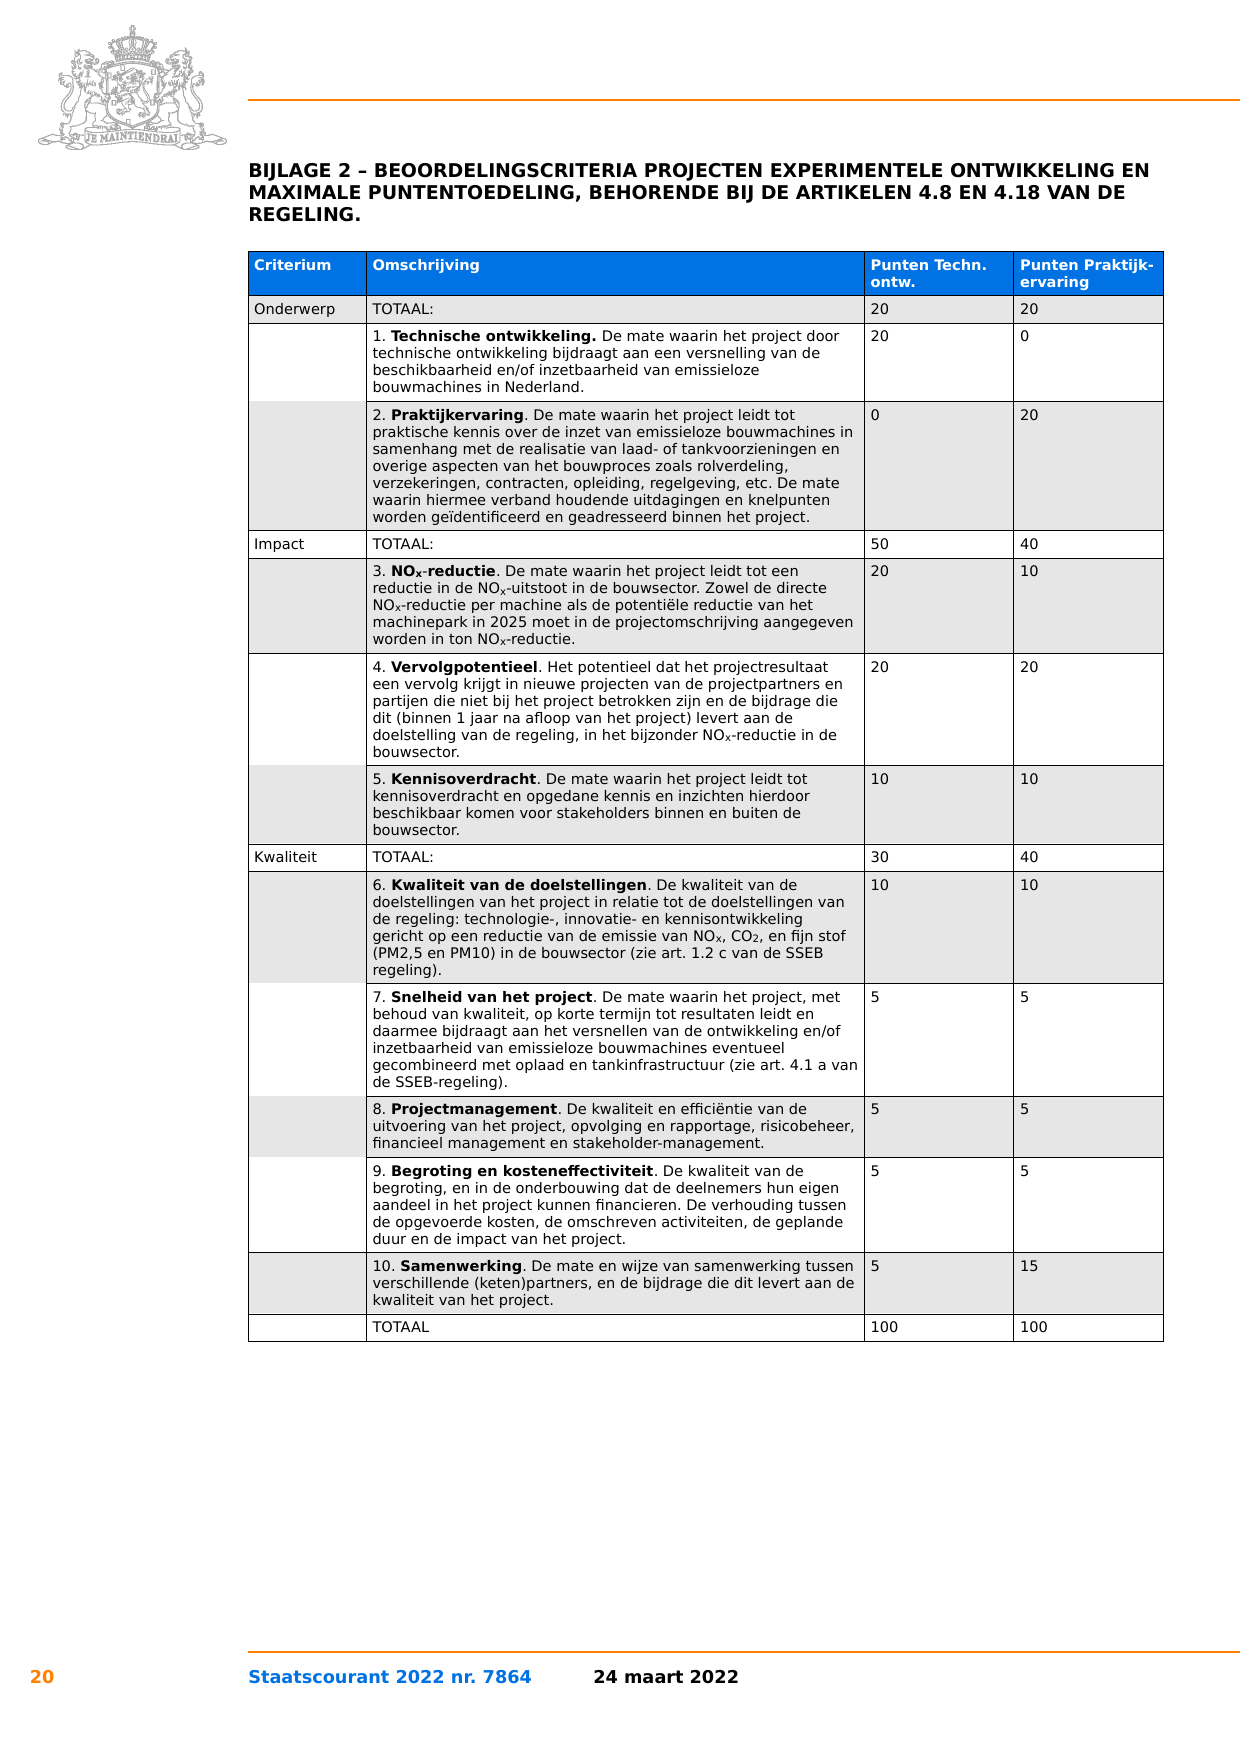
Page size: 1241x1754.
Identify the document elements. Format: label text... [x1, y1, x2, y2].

table_cell 10 [865, 766, 1013, 843]
table_cell 5 [865, 984, 1013, 1096]
table_cell 7. Snelheid van het project. De mate waarin het project, met behoud van kwaliteit, op korte termijn tot resultaten leidt en daarmee bijdraagt aan het versnellen van de ontwikkeling en/of inzetbaarheid van emissieloze bouwmachines eventueel gecombineerd met oplaad en tankinfrastructuur (zie art. 4.1 a van de SSEB-regeling). [367, 984, 864, 1096]
table_cell Impact [249, 531, 366, 558]
table_cell [249, 1315, 366, 1341]
table_cell 5 [1014, 1158, 1163, 1252]
table_cell 10. Samenwerking. De mate en wijze van samenwerking tussen verschillende (keten)partners, en de bijdrage die dit levert aan de kwaliteit van het project. [367, 1253, 864, 1313]
table_cell 20 [865, 559, 1013, 653]
table_cell [249, 1157, 366, 1252]
table_cell 5 [865, 1253, 1013, 1313]
table_cell 20 [865, 296, 1013, 323]
table_cell 10 [1014, 872, 1163, 983]
table_cell 20 [1014, 654, 1163, 765]
table_cell TOTAAL: [367, 531, 864, 558]
table_header Punten Praktijk- ervaring [1014, 252, 1163, 295]
table_cell [249, 654, 366, 765]
table_cell 2. Praktijkervaring. De mate waarin het project leidt tot praktische kennis over de inzet van emissieloze bouwmachines in samenhang met de realisatie van laad- of tankvoorzieningen en overige aspecten van het bouwproces zoals rolverdeling, verzekeringen, contracten, opleiding, regelgeving, etc. De mate waarin hiermee verband houdende uitdagingen en knelpunten worden geïdentificeerd en geadresseerd binnen het project. [367, 402, 864, 530]
table_cell 50 [865, 531, 1013, 558]
subtitle BIJLAGE 2 – BEOORDELINGSCRITERIA PROJECTEN EXPERIMENTELE ONTWIKKELING EN MAXIMALE PUNTENTOEDELING, BEHORENDE BIJ DE ARTIKELEN 4.8 EN 4.18 VAN DE REGELING. [248, 160, 1163, 226]
table_cell TOTAAL: [367, 296, 864, 323]
table_cell 5 [865, 1158, 1013, 1252]
table_cell [249, 872, 366, 1096]
table_cell 9. Begroting en kosteneffectiviteit. De kwaliteit van de begroting, en in de onderbouwing dat de deelnemers hun eigen aandeel in het project kunnen financieren. De verhouding tussen de opgevoerde kosten, de omschreven activiteiten, de geplande duur en de impact van het project. [367, 1158, 864, 1252]
table_cell 20 [1014, 402, 1163, 530]
table_cell 20 [865, 324, 1013, 401]
table_cell [249, 324, 366, 401]
table_cell TOTAAL: [367, 845, 864, 871]
table_header Punten Techn. ontw. [865, 252, 1013, 295]
table_header Criterium [249, 252, 366, 295]
table_cell 1. Technische ontwikkeling. De mate waarin het project door technische ontwikkeling bijdraagt aan een versnelling van de beschikbaarheid en/of inzetbaarheid van emissieloze bouwmachines in Nederland. [367, 324, 864, 401]
table_cell 10 [1014, 559, 1163, 653]
table_cell 15 [1014, 1253, 1163, 1313]
table_cell 5 [1014, 984, 1163, 1096]
table_cell 20 [865, 654, 1013, 765]
table_cell 4. Vervolgpotentieel. Het potentieel dat het projectresultaat een vervolg krijgt in nieuwe projecten van de projectpartners en partijen die niet bij het project betrokken zijn en de bijdrage die dit (binnen 1 jaar na afloop van het project) levert aan de doelstelling van de regeling, in het bijzonder NOx-reductie in de bouwsector. [367, 654, 864, 765]
table_cell 8. Projectmanagement. De kwaliteit en efficiëntie van de uitvoering van het project, opvolging en rapportage, risicobeheer, financieel management en stakeholder-management. [367, 1097, 864, 1157]
table_cell 6. Kwaliteit van de doelstellingen. De kwaliteit van de doelstellingen van het project in relatie tot de doelstellingen van de regeling: technologie-, innovatie- en kennisontwikkeling gericht op een reductie van de emissie van NOx, CO2, en fijn stof (PM2,5 en PM10) in de bouwsector (zie art. 1.2 c van de SSEB regeling). [367, 872, 864, 983]
table_cell 10 [1014, 766, 1163, 843]
table_cell [249, 559, 366, 653]
table_cell Kwaliteit [249, 845, 366, 871]
table_cell 5. Kennisoverdracht. De mate waarin het project leidt tot kennisoverdracht en opgedane kennis en inzichten hierdoor beschikbaar komen voor stakeholders binnen en buiten de bouwsector. [367, 766, 864, 843]
table_cell 5 [1014, 1097, 1163, 1157]
table_cell 20 [1014, 296, 1163, 323]
table_cell 100 [1014, 1315, 1163, 1341]
table_cell 0 [865, 402, 1013, 530]
table_cell 40 [1014, 531, 1163, 558]
table_cell TOTAAL [367, 1315, 864, 1341]
table_cell 3. NOx-reductie. De mate waarin het project leidt tot een reductie in de NOx-uitstoot in de bouwsector. Zowel de directe NOx-reductie per machine als de potentiële reductie van het machinepark in 2025 moet in de projectomschrijving aangegeven worden in ton NOx-reductie. [367, 559, 864, 653]
table_cell 0 [1014, 324, 1163, 401]
table_cell 5 [865, 1097, 1013, 1157]
table_cell 100 [865, 1315, 1013, 1341]
table_cell 40 [1014, 845, 1163, 871]
table_cell 10 [865, 872, 1013, 983]
table_cell [249, 1253, 366, 1313]
picture [38, 25, 227, 150]
table_header Omschrijving [367, 252, 864, 295]
table_cell 30 [865, 845, 1013, 871]
table_cell Onderwerp [249, 296, 366, 323]
